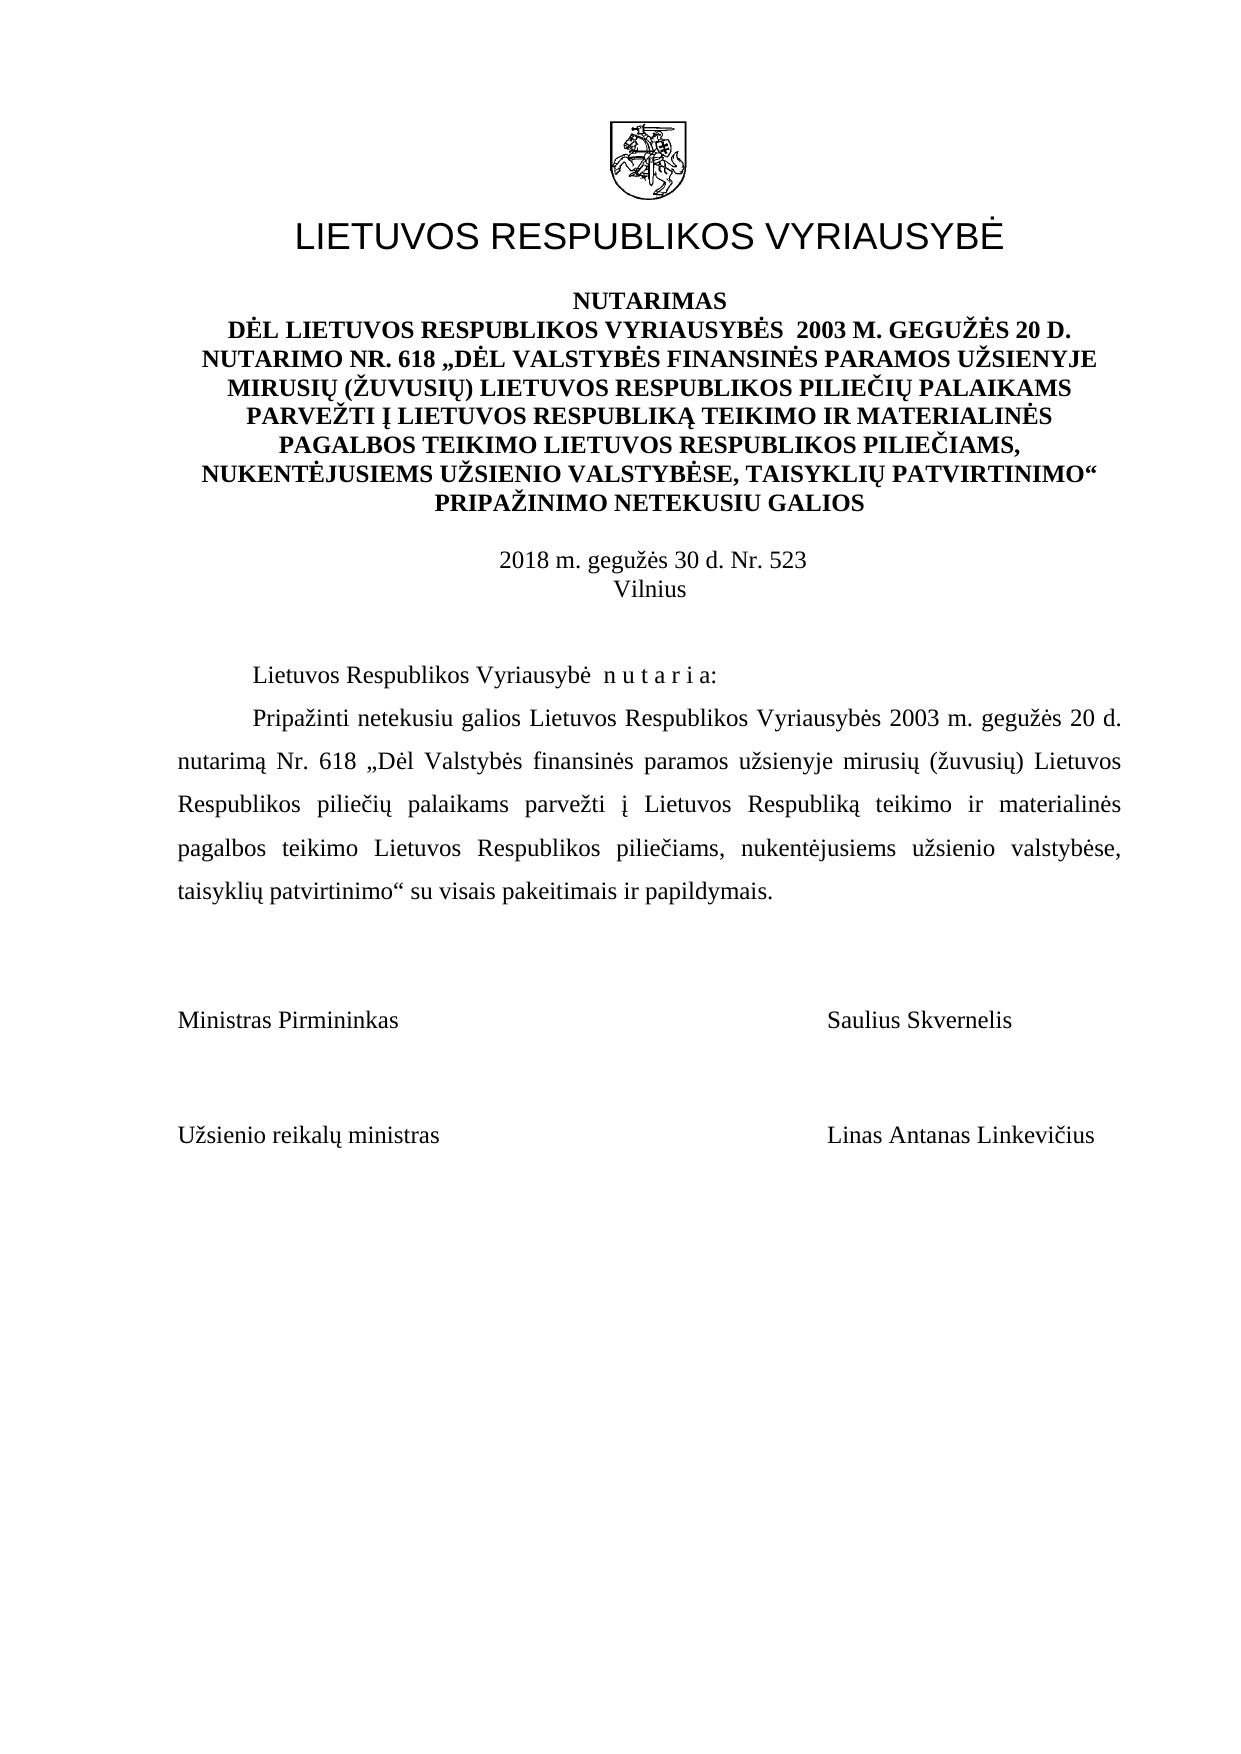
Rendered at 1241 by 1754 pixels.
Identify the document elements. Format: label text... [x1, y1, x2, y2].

text Ministras Pirmininkas Saulius Skvernelis [177, 1005, 1122, 1034]
text Vilnius [177, 574, 1122, 603]
text DĖL LIETUVOS RESPUBLIKOS VYRIAUSYBĖS 2003 M. GEGUŽĖS 20 D. NUTARIMO NR. 618 „DĖL VALSTYBĖS FINANSINĖS PARAMOS UŽSIENYJE MIRUSIŲ (ŽUVUSIŲ) LIETUVOS RESPUBLIKOS PILIEČIŲ PALAIKAMS PARVEŽTI Į LIETUVOS RESPUBLIKĄ TEIKIMO IR MATERIALINĖS PAGALBOS TEIKIMO LIETUVOS RESPUBLIKOS PILIEČIAMS, NUKENTĖJUSIEMS UŽSIENIO VALSTYBĖSE, TAISYKLIŲ PATVIRTINIMO“ PRIPAŽINIMO NETEKUSIU GALIOS [177, 315, 1122, 516]
text Lietuvos Respublikos Vyriausybė [177, 214, 1122, 258]
text Užsienio reikalų ministras Linas Antanas Linkevičius [177, 1120, 1122, 1149]
text Pripažinti netekusiu galios Lietuvos Respublikos Vyriausybės 2003 m. gegužės 20 d. nutarimą Nr. 618 „Dėl Valstybės finansinės paramos užsienyje mirusių (žuvusių) Lietuvos Respublikos piliečių palaikams parvežti į Lietuvos Respubliką teikimo ir materialinės pagalbos teikimo Lietuvos Respublikos piliečiams, nukentėjusiems užsienio valstybėse, taisyklių patvirtinimo“ su visais pakeitimais ir papildymais. [177, 703, 1122, 904]
text 2018 m. gegužės 30 d. Nr. 523 [177, 545, 1122, 574]
text Lietuvos Respublikos Vyriausybė n u t a r i a: [177, 660, 1122, 689]
text nutarimas [177, 286, 1122, 315]
